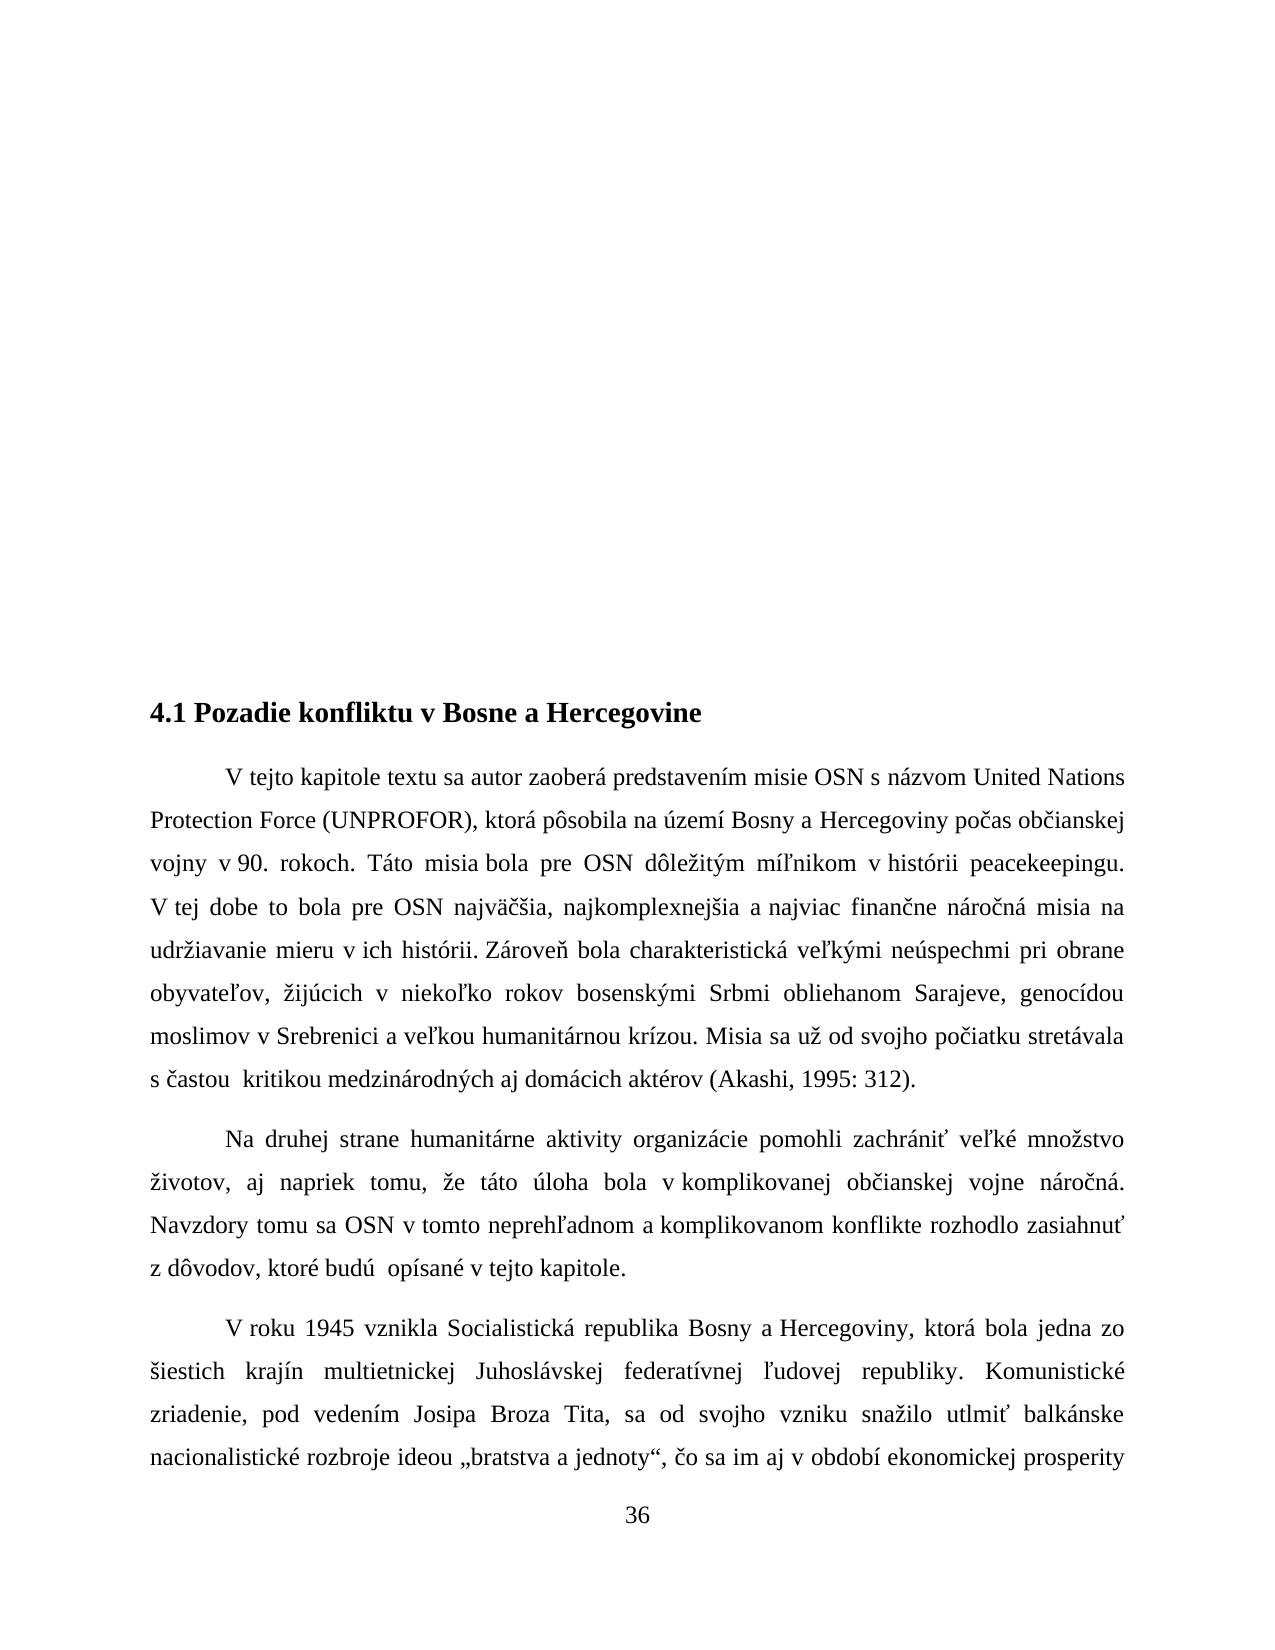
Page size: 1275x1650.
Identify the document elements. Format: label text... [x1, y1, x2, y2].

text V tejto kapitole textu sa autor zaoberá predstavením misie OSN s názvom United Nations Protection Force (UNPROFOR), ktorá pôsobila na území Bosny a Hercegoviny počas občianskej vojny v 90. rokoch. Táto misia bola pre OSN dôležitým míľnikom v histórii peacekeepingu. V tej dobe to bola pre OSN najväčšia, najkomplexnejšia a najviac finančne náročná misia na udržiavanie mieru v ich histórii. Zároveň bola charakteristická veľkými neúspechmi pri obrane obyvateľov, žijúcich v niekoľko rokov bosenskými Srbmi obliehanom Sarajeve, genocídou moslimov v Srebrenici a veľkou humanitárnou krízou. Misia sa už od svojho počiatku stretávala s častou kritikou medzinárodných aj domácich aktérov (Akashi, 1995: 312). [150, 762, 1125, 1093]
text 4.1 Pozadie konfliktu v Bosne a Hercegovine [150, 695, 1125, 729]
text Na druhej strane humanitárne aktivity organizácie pomohli zachrániť veľké množstvo životov, aj napriek tomu, že táto úloha bola v komplikovanej občianskej vojne náročná. Navzdory tomu sa OSN v tomto neprehľadnom a komplikovanom konflikte rozhodlo zasiahnuť z dôvodov, ktoré budú opísané v tejto kapitole. [150, 1124, 1125, 1282]
text V roku 1945 vznikla Socialistická republika Bosny a Hercegoviny, ktorá bola jedna zo šiestich krajín multietnickej Juhoslávskej federatívnej ľudovej republiky. Komunistické zriadenie, pod vedením Josipa Broza Tita, sa od svojho vzniku snažilo utlmiť balkánske nacionalistické rozbroje ideou „bratstva a jednoty“, čo sa im aj v období ekonomickej prosperity [150, 1313, 1125, 1471]
